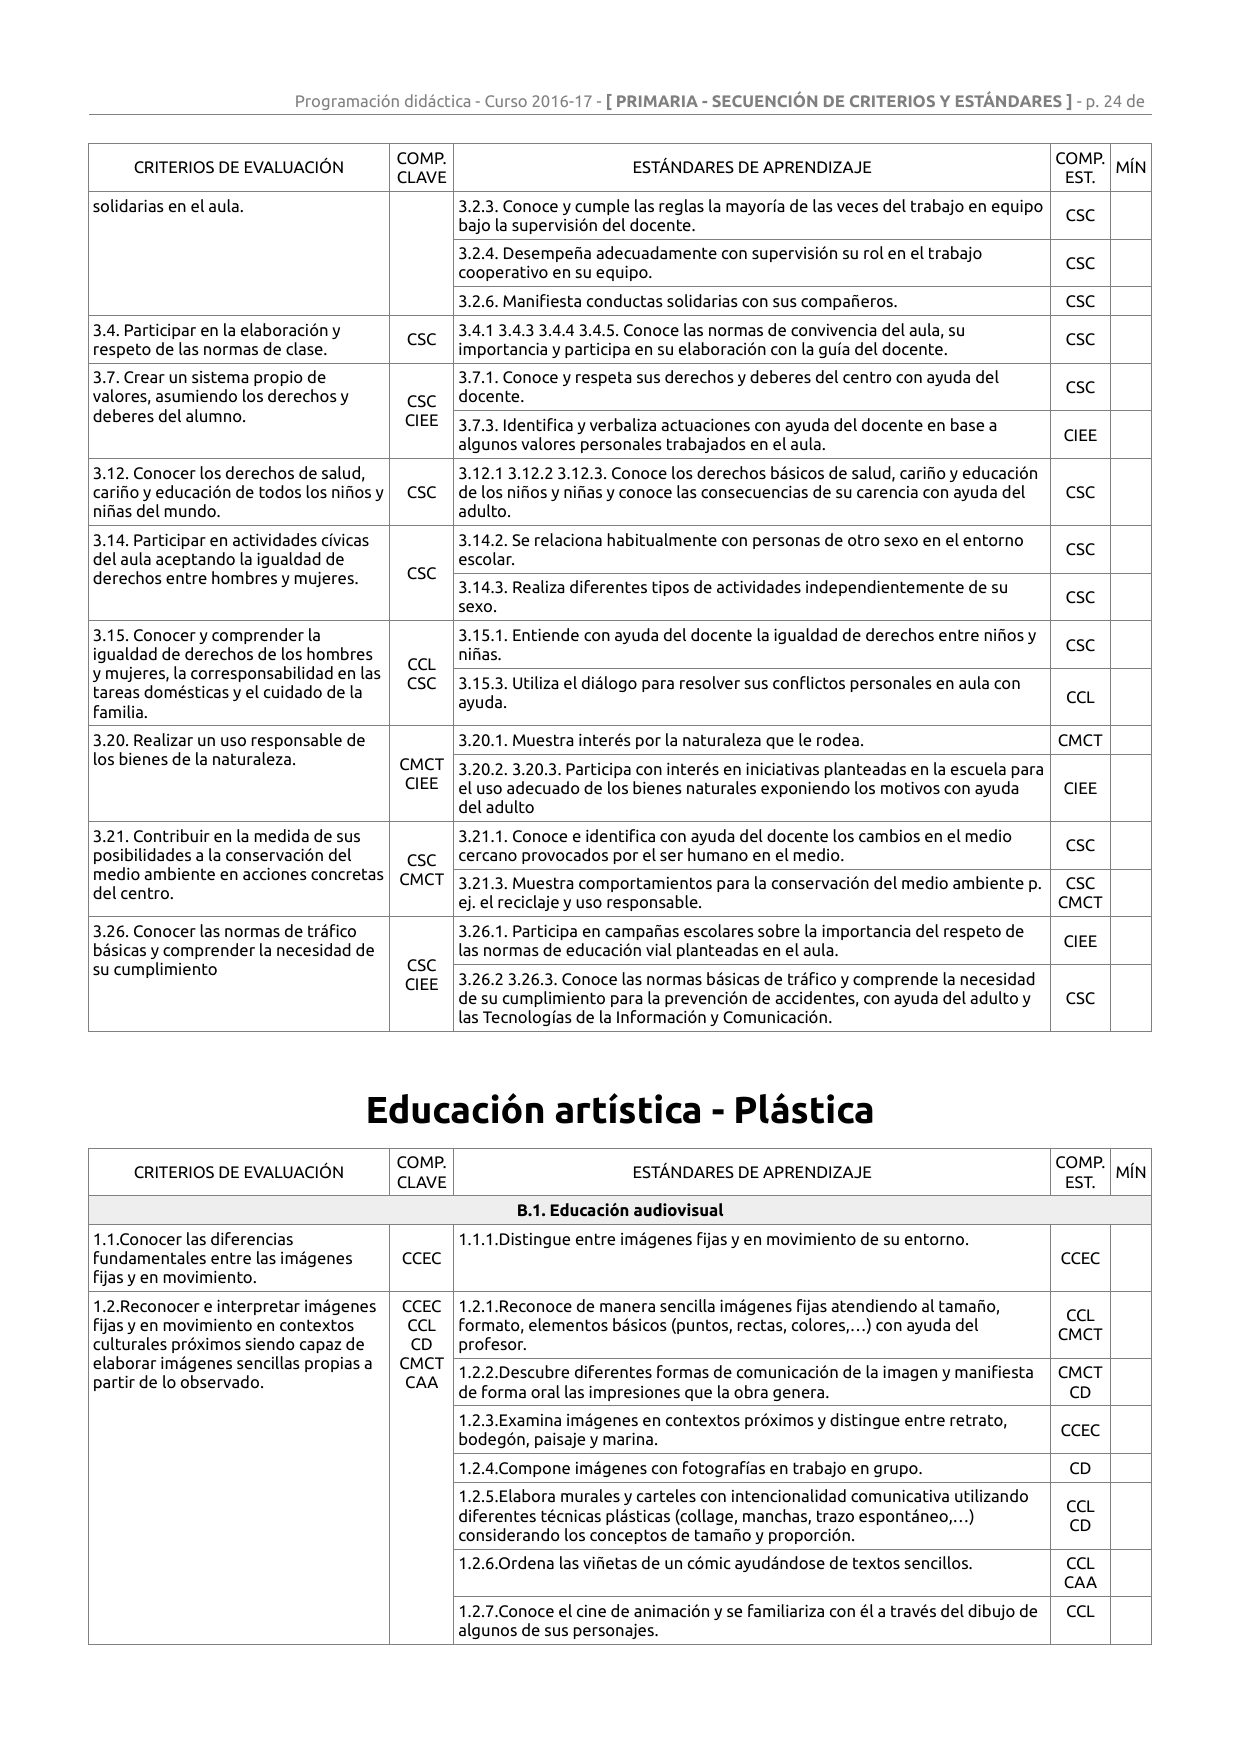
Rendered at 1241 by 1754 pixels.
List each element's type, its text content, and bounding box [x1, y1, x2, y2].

table_cell CCL CD [1051, 1483, 1110, 1548]
table_cell CSC [1051, 192, 1110, 238]
table_cell CSC [1051, 965, 1110, 1031]
table_cell CSC [1051, 822, 1110, 868]
table_cell CSC [390, 526, 453, 620]
table_cell CSC CMCT [1051, 870, 1110, 916]
table_cell CCL [1051, 1597, 1110, 1644]
table_cell CSC [1051, 287, 1110, 315]
table_cell CSC [390, 459, 453, 525]
table_cell 1.2.2.Descubre diferentes formas de comunicación de la imagen y manifiesta de forma oral las impresiones que la obra genera. [454, 1359, 1050, 1405]
table_cell CCEC [1051, 1406, 1110, 1453]
table_cell CCL CSC [390, 621, 453, 725]
table_cell [1111, 1406, 1151, 1453]
table_cell CIEE [1051, 411, 1110, 458]
table_cell 1.2.6.Ordena las viñetas de un cómic ayudándose de textos sencillos. [454, 1550, 1050, 1596]
table_cell CSC CMCT [390, 822, 453, 916]
table_cell [1111, 1550, 1151, 1596]
table_cell [1111, 240, 1151, 286]
table_cell [390, 192, 453, 315]
table_cell [1111, 526, 1151, 572]
table_cell CSC [1051, 459, 1110, 525]
table_cell 3.15.1. Entiende con ayuda del docente la igualdad de derechos entre niños y niñas. [454, 621, 1050, 668]
table_cell [1111, 411, 1151, 458]
table_cell CSC [1051, 621, 1110, 668]
table_cell [1111, 1292, 1151, 1358]
table_cell 3.12. Conocer los derechos de salud, cariño y educación de todos los niños y niñas del mundo. [89, 459, 389, 525]
table_cell [1111, 316, 1151, 362]
table_cell 3.7. Crear un sistema propio de valores, asumiendo los derechos y deberes del alumno. [89, 364, 389, 458]
table_cell 3.7.1. Conoce y respeta sus derechos y deberes del centro con ayuda del docente. [454, 364, 1050, 410]
table_cell 3.2.3. Conoce y cumple las reglas la mayoría de las veces del trabajo en equipo bajo la supervisión del docente. [454, 192, 1050, 238]
table_cell [1111, 870, 1151, 916]
table_cell [1111, 1597, 1151, 1644]
table_cell 3.26. Conocer las normas de tráfico básicas y comprender la necesidad de su cumplimiento [89, 917, 389, 1031]
table_cell CSC CIEE [390, 917, 453, 1031]
table_cell CSC [1051, 240, 1110, 286]
table_cell 3.21.1. Conoce e identifica con ayuda del docente los cambios en el medio cercano provocados por el ser humano en el medio. [454, 822, 1050, 868]
table_header COMP. EST. [1051, 144, 1110, 191]
table_cell [1111, 755, 1151, 821]
table_cell 3.15.3. Utiliza el diálogo para resolver sus conflictos personales en aula con ayuda. [454, 669, 1050, 725]
table_cell CCL CMCT [1051, 1292, 1110, 1358]
table_header COMP. CLAVE [390, 1149, 453, 1195]
table_header ESTÁNDARES DE APRENDIZAJE [454, 1149, 1050, 1195]
table_cell CSC [1051, 574, 1110, 620]
table_cell 3.4. Participar en la elaboración y respeto de las normas de clase. [89, 316, 389, 362]
table_cell CSC CIEE [390, 364, 453, 458]
table_header CRITERIOS DE EVALUACIÓN [89, 1149, 389, 1195]
table_cell CCL [1051, 669, 1110, 725]
table_cell 3.21. Contribuir en la medida de sus posibilidades a la conservación del medio ambiente en acciones concretas del centro. [89, 822, 389, 916]
table_cell 3.4.1 3.4.3 3.4.4 3.4.5. Conoce las normas de convivencia del aula, su importancia y participa en su elaboración con la guía del docente. [454, 316, 1050, 362]
table_header ESTÁNDARES DE APRENDIZAJE [454, 144, 1050, 191]
table_cell 3.20.1. Muestra interés por la naturaleza que le rodea. [454, 726, 1050, 754]
table_cell 3.26.1. Participa en campañas escolares sobre la importancia del respeto de las normas de educación vial planteadas en el aula. [454, 917, 1050, 964]
table_cell CIEE [1051, 917, 1110, 964]
table_cell [1111, 1454, 1151, 1482]
table_cell [1111, 726, 1151, 754]
table_cell [1111, 287, 1151, 315]
table_cell [1111, 965, 1151, 1031]
table_cell CCEC [1051, 1225, 1110, 1291]
table_cell 3.12.1 3.12.2 3.12.3. Conoce los derechos básicos de salud, cariño y educación de los niños y niñas y conoce las consecuencias de su carencia con ayuda del adulto. [454, 459, 1050, 525]
table_cell 1.2.1.Reconoce de manera sencilla imágenes fijas atendiendo al tamaño, formato, elementos básicos (puntos, rectas, colores,…) con ayuda del profesor. [454, 1292, 1050, 1358]
table_cell B.1. Educación audiovisual [89, 1196, 1151, 1224]
table_cell CMCT CD [1051, 1359, 1110, 1405]
table_cell 3.2.4. Desempeña adecuadamente con supervisión su rol en el trabajo cooperativo en su equipo. [454, 240, 1050, 286]
table_cell CMCT [1051, 726, 1110, 754]
table_cell CSC [1051, 364, 1110, 410]
table_header COMP. EST. [1051, 1149, 1110, 1195]
table_cell [1111, 364, 1151, 410]
table_cell [1111, 459, 1151, 525]
table_header CRITERIOS DE EVALUACIÓN [89, 144, 389, 191]
table_cell [1111, 669, 1151, 725]
table_cell CSC [1051, 316, 1110, 362]
table_cell [1111, 917, 1151, 964]
table_cell 1.2.7.Conoce el cine de animación y se familiariza con él a través del dibujo de algunos de sus personajes. [454, 1597, 1050, 1644]
table_cell [1111, 822, 1151, 868]
table_cell CD [1051, 1454, 1110, 1482]
table_cell 3.14. Participar en actividades cívicas del aula aceptando la igualdad de derechos entre hombres y mujeres. [89, 526, 389, 620]
table_cell 3.20. Realizar un uso responsable de los bienes de la naturaleza. [89, 726, 389, 821]
table_cell [1111, 192, 1151, 238]
table_cell 3.21.3. Muestra comportamientos para la conservación del medio ambiente p. ej. el reciclaje y uso responsable. [454, 870, 1050, 916]
table_cell solidarias en el aula. [89, 192, 389, 315]
table_cell 1.2.4.Compone imágenes con fotografías en trabajo en grupo. [454, 1454, 1050, 1482]
table_header MÍN [1111, 144, 1151, 191]
table_cell 1.2.3.Examina imágenes en contextos próximos y distingue entre retrato, bodegón, paisaje y marina. [454, 1406, 1050, 1453]
table_cell 3.20.2. 3.20.3. Participa con interés en iniciativas planteadas en la escuela para el uso adecuado de los bienes naturales exponiendo los motivos con ayuda del adulto [454, 755, 1050, 821]
table_cell CMCT CIEE [390, 726, 453, 821]
table_cell CCEC CCL CD CMCT CAA [390, 1292, 453, 1644]
table_cell [1111, 1359, 1151, 1405]
table_cell 1.2.Reconocer e interpretar imágenes fijas y en movimiento en contextos culturales próximos siendo capaz de elaborar imágenes sencillas propias a partir de lo observado. [89, 1292, 389, 1644]
table_cell 3.26.2 3.26.3. Conoce las normas básicas de tráfico y comprende la necesidad de su cumplimiento para la prevención de accidentes, con ayuda del adulto y las Tecnologías de la Información y Comunicación. [454, 965, 1050, 1031]
table_header COMP. CLAVE [390, 144, 453, 191]
table_cell 3.7.3. Identifica y verbaliza actuaciones con ayuda del docente en base a algunos valores personales trabajados en el aula. [454, 411, 1050, 458]
table_cell 3.15. Conocer y comprender la igualdad de derechos de los hombres y mujeres, la corresponsabilidad en las tareas domésticas y el cuidado de la familia. [89, 621, 389, 725]
table_cell [1111, 1483, 1151, 1548]
table_cell CCEC [390, 1225, 453, 1291]
table_cell 1.1.Conocer las diferencias fundamentales entre las imágenes fijas y en movimiento. [89, 1225, 389, 1291]
table_header MÍN [1111, 1149, 1151, 1195]
table_cell CSC [390, 316, 453, 362]
table_cell [1111, 574, 1151, 620]
table_cell 3.2.6. Manifiesta conductas solidarias con sus compañeros. [454, 287, 1050, 315]
table_cell [1111, 1225, 1151, 1291]
table_cell CSC [1051, 526, 1110, 572]
table_cell [1111, 621, 1151, 668]
table_cell 1.1.1.Distingue entre imágenes fijas y en movimiento de su entorno. [454, 1225, 1050, 1291]
table_cell 3.14.2. Se relaciona habitualmente con personas de otro sexo en el entorno escolar. [454, 526, 1050, 572]
table_cell CCL CAA [1051, 1550, 1110, 1596]
table_cell 3.14.3. Realiza diferentes tipos de actividades independientemente de su sexo. [454, 574, 1050, 620]
table_cell CIEE [1051, 755, 1110, 821]
table_cell 1.2.5.Elabora murales y carteles con intencionalidad comunicativa utilizando diferentes técnicas plásticas (collage, manchas, trazo espontáneo,…) considerando los conceptos de tamaño y proporción. [454, 1483, 1050, 1548]
subtitle Educación artística - Plástica [88, 1087, 1152, 1131]
